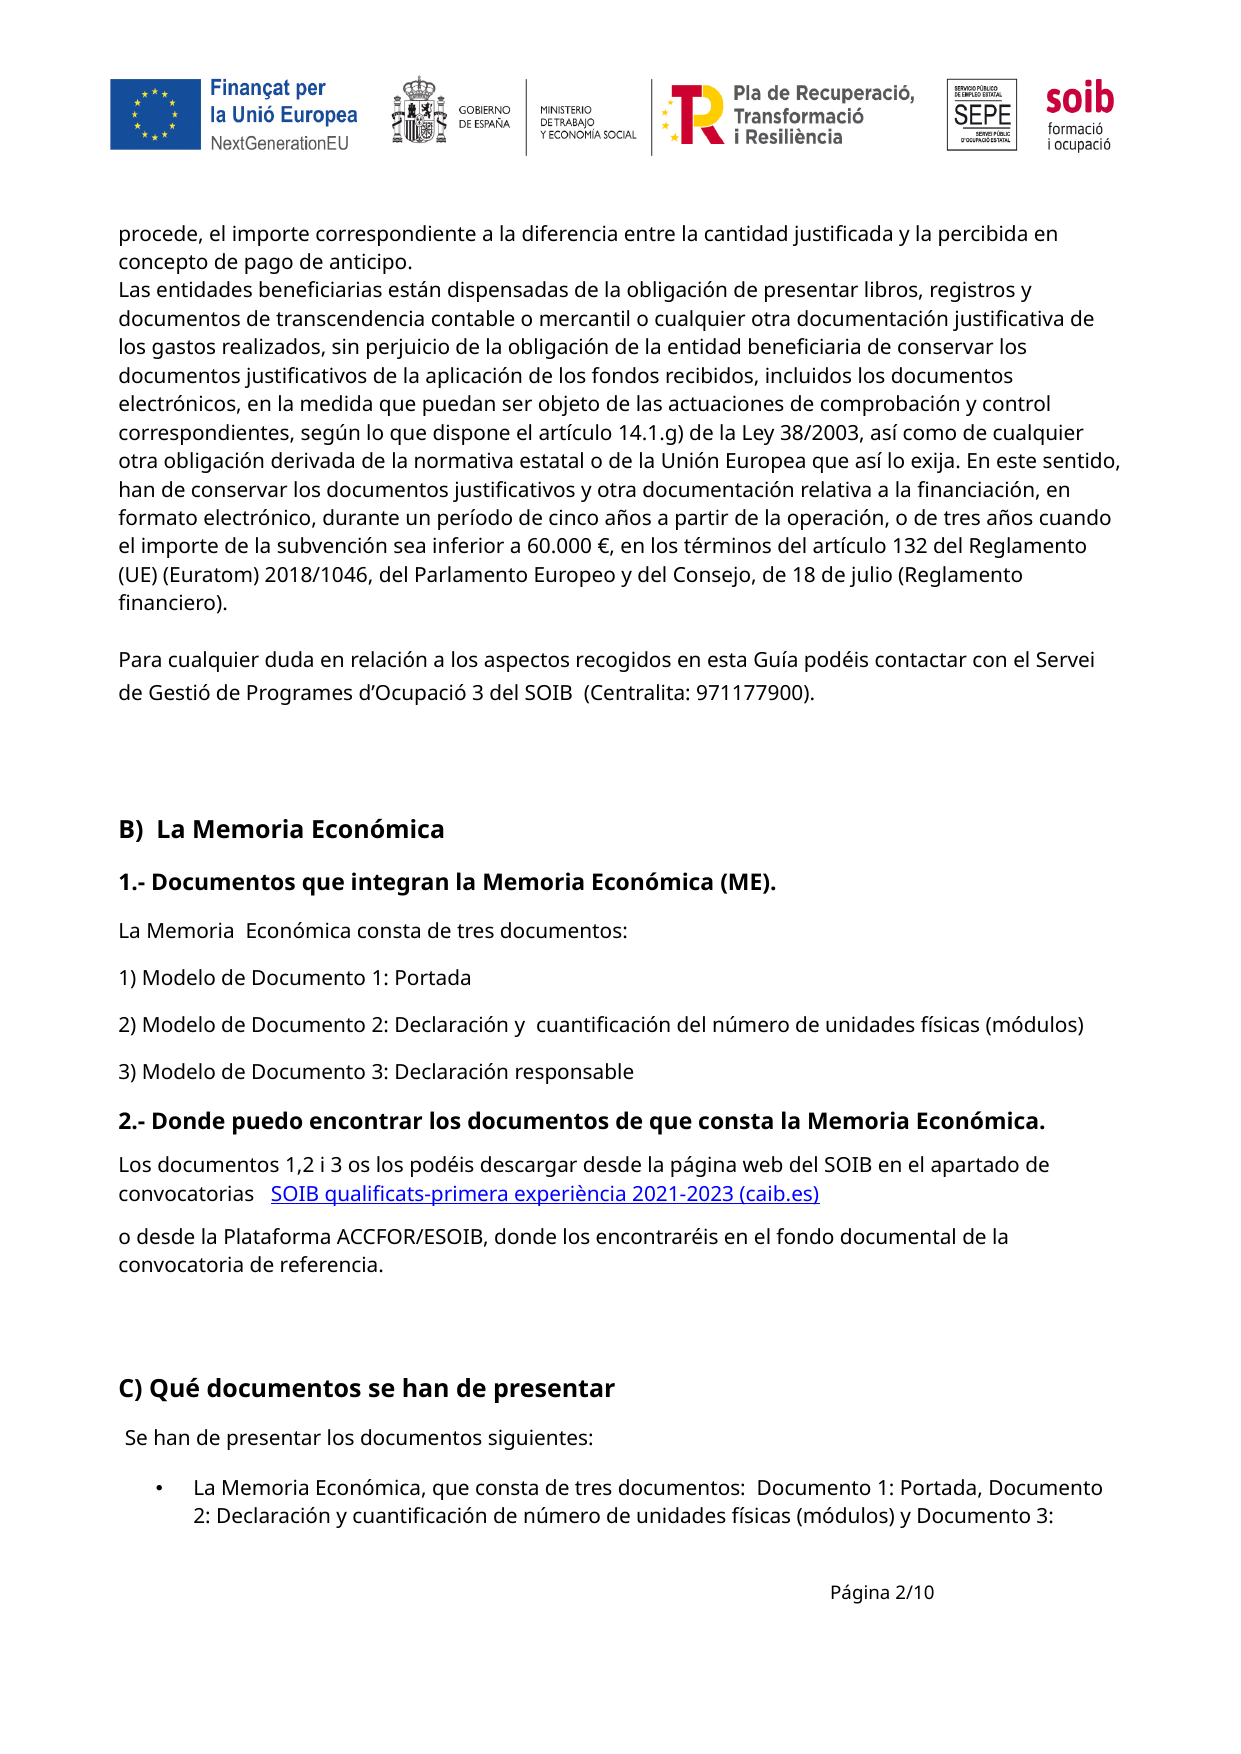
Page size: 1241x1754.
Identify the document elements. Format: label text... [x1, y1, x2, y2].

text 3) Modelo de Documento 3: Declaración responsable [118, 1057, 1122, 1086]
text La Memoria Económica consta de tres documentos: [118, 916, 1122, 944]
list La Memoria Económica, que consta de tres documentos: Documento 1: Portada, Documento 2: Declaración y cuantificación de número de unidades físicas (módulos) y Documento 3: [156, 1473, 1122, 1530]
text Para cualquier duda en relación a los aspectos recogidos en esta Guía podéis contactar con el Servei de Gestió de Programes d’Ocupació 3 del SOIB (Centralita: 971177900). [118, 646, 1122, 707]
text 2.- Donde puedo encontrar los documentos de que consta la Memoria Económica. [118, 1105, 1122, 1136]
text procede, el importe correspondiente a la diferencia entre la cantidad justificada y la percibida en concepto de pago de anticipo. [118, 219, 1122, 276]
text 1.- Documentos que integran la Memoria Económica (ME). [118, 865, 1122, 897]
text Las entidades beneficiarias están dispensadas de la obligación de presentar libros, registros y documentos de transcendencia contable o mercantil o cualquier otra documentación justificativa de los gastos realizados, sin perjuicio de la obligación de la entidad beneficiaria de conservar los documentos justificativos de la aplicación de los fondos recibidos, incluidos los documentos electrónicos, en la medida que puedan ser objeto de las actuaciones de comprobación y control correspondientes, según lo que dispone el artículo 14.1.g) de la Ley 38/2003, así como de cualquier otra obligación derivada de la normativa estatal o de la Unión Europea que así lo exija. En este sentido, han de conservar los documentos justificativos y otra documentación relativa a la financiación, en formato electrónico, durante un período de cinco años a partir de la operación, o de tres años cuando el importe de la subvención sea inferior a 60.000 €, en los términos del artículo 132 del Reglamento (UE) (Euratom) 2018/1046, del Parlamento Europeo y del Consejo, de 18 de julio (Reglamento financiero). [118, 276, 1122, 617]
text 1) Modelo de Documento 1: Portada [118, 963, 1122, 992]
text 2) Modelo de Documento 2: Declaración y cuantificación del número de unidades físicas (módulos) [118, 1010, 1122, 1039]
text o desde la Plataforma ACCFOR/ESOIB, donde los encontraréis en el fondo documental de la convocatoria de referencia. [118, 1222, 1122, 1279]
text Los documentos 1,2 i 3 os los podéis descargar desde la página web del SOIB en el apartado de convocatorias SOIB qualificats-primera experiència 2021-2023 (caib.es) [118, 1151, 1122, 1207]
picture [107, 75, 1119, 157]
text Se han de presentar los documentos siguientes: [118, 1419, 1122, 1453]
text B) La Memoria Económica [118, 812, 1122, 846]
text C) Qué documentos se han de presentar [118, 1370, 1122, 1404]
